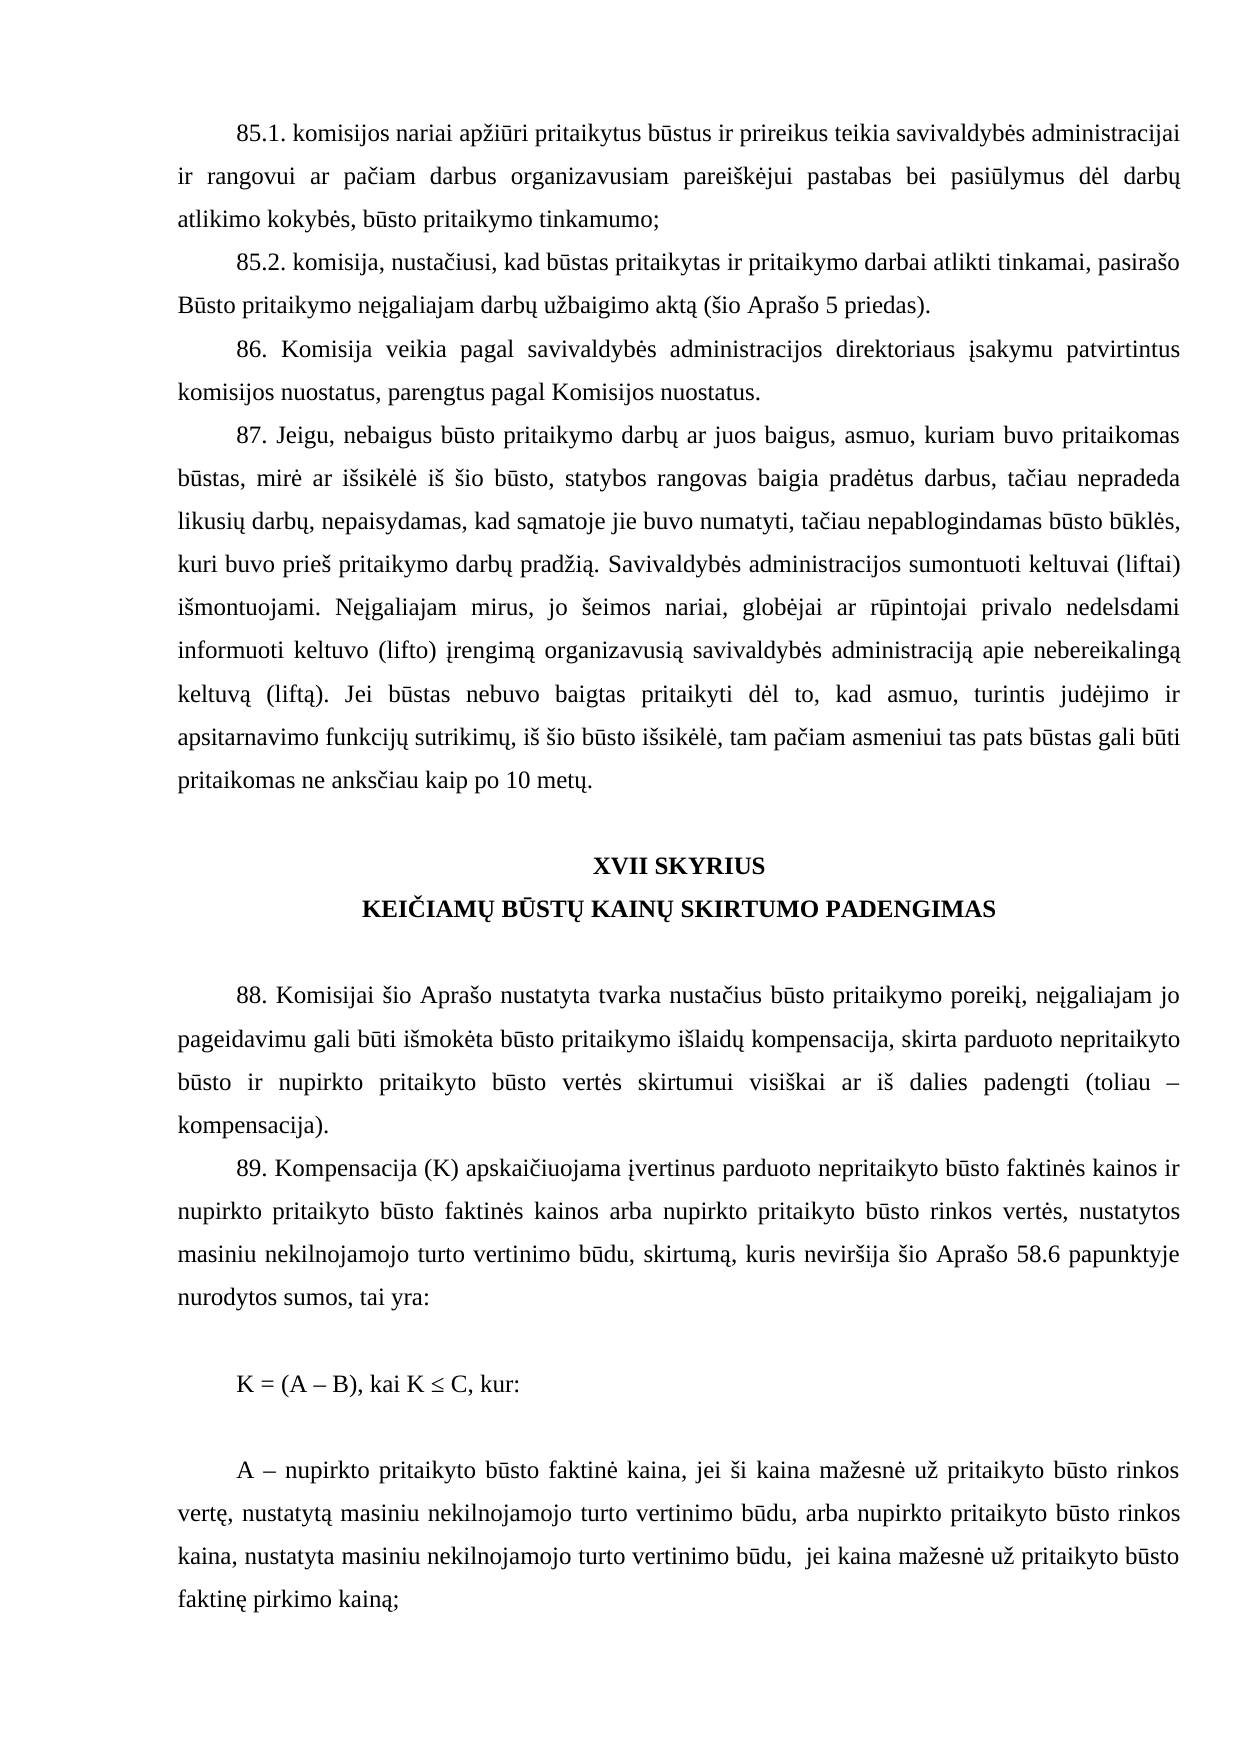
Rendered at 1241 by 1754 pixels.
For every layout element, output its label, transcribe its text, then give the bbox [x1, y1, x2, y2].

text KEIČIAMŲ BŪSTŲ KAINŲ SKIRTUMO PADENGIMAS [177, 894, 1181, 923]
text 87. Jeigu, nebaigus būsto pritaikymo darbų ar juos baigus, asmuo, kuriam buvo pritaikomas būstas, mirė ar išsikėlė iš šio būsto, statybos rangovas baigia pradėtus darbus, tačiau nepradeda likusių darbų, nepaisydamas, kad sąmatoje jie buvo numatyti, tačiau nepablogindamas būsto būklės, kuri buvo prieš pritaikymo darbų pradžią. Savivaldybės administracijos sumontuoti keltuvai (liftai) išmontuojami. Neįgaliajam mirus, jo šeimos nariai, globėjai ar rūpintojai privalo nedelsdami informuoti keltuvo (lifto) įrengimą organizavusią savivaldybės administraciją apie nebereikalingą keltuvą (liftą). Jei būstas nebuvo baigtas pritaikyti dėl to, kad asmuo, turintis judėjimo ir apsitarnavimo funkcijų sutrikimų, iš šio būsto išsikėlė, tam pačiam asmeniui tas pats būstas gali būti pritaikomas ne anksčiau kaip po 10 metų. [177, 420, 1181, 794]
text A – nupirkto pritaikyto būsto faktinė kaina, jei ši kaina mažesnė už pritaikyto būsto rinkos vertę, nustatytą masiniu nekilnojamojo turto vertinimo būdu, arba nupirkto pritaikyto būsto rinkos kaina, nustatyta masiniu nekilnojamojo turto vertinimo būdu, jei kaina mažesnė už pritaikyto būsto faktinę pirkimo kainą; [177, 1455, 1181, 1613]
text 86. Komisija veikia pagal savivaldybės administracijos direktoriaus įsakymu patvirtintus komisijos nuostatus, parengtus pagal Komisijos nuostatus. [177, 334, 1181, 406]
text K = (A – B), kai K ≤ C, kur: [177, 1369, 1181, 1397]
text XVII SKYRIUS [177, 851, 1181, 880]
text 85.2. komisija, nustačiusi, kad būstas pritaikytas ir pritaikymo darbai atlikti tinkamai, pasirašo Būsto pritaikymo neįgaliajam darbų užbaigimo aktą (šio Aprašo 5 priedas). [177, 247, 1181, 319]
text 89. Kompensacija (K) apskaičiuojama įvertinus parduoto nepritaikyto būsto faktinės kainos ir nupirkto pritaikyto būsto faktinės kainos arba nupirkto pritaikyto būsto rinkos vertės, nustatytos masiniu nekilnojamojo turto vertinimo būdu, skirtumą, kuris neviršija šio Aprašo 58.6 papunktyje nurodytos sumos, tai yra: [177, 1153, 1181, 1311]
text 85.1. komisijos nariai apžiūri pritaikytus būstus ir prireikus teikia savivaldybės administracijai ir rangovui ar pačiam darbus organizavusiam pareiškėjui pastabas bei pasiūlymus dėl darbų atlikimo kokybės, būsto pritaikymo tinkamumo; [177, 118, 1181, 233]
text 88. Komisijai šio Aprašo nustatyta tvarka nustačius būsto pritaikymo poreikį, neįgaliajam jo pageidavimu gali būti išmokėta būsto pritaikymo išlaidų kompensacija, skirta parduoto nepritaikyto būsto ir nupirkto pritaikyto būsto vertės skirtumui visiškai ar iš dalies padengti (toliau – kompensacija). [177, 981, 1181, 1139]
